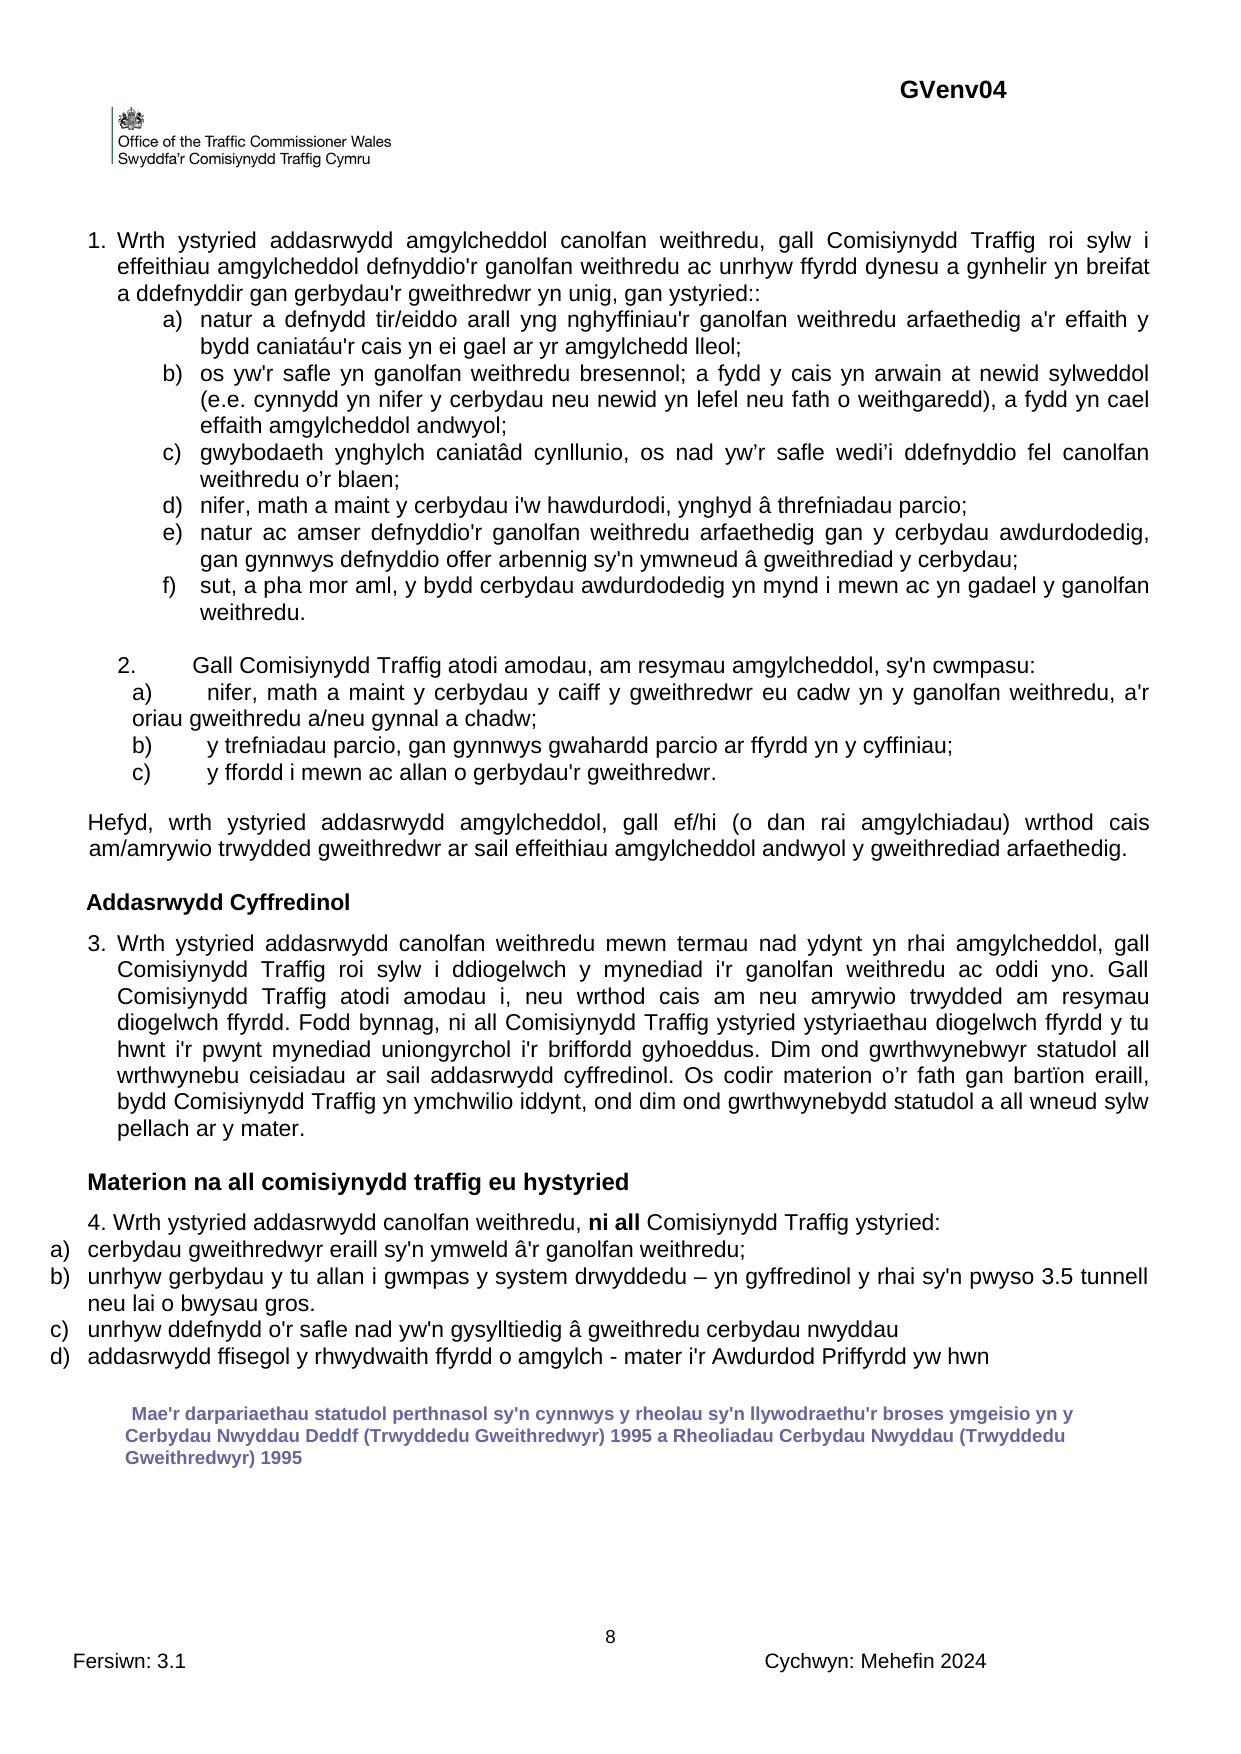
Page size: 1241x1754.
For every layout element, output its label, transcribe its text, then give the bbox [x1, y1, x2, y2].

text Hefyd, wrth ystyried addasrwydd amgylcheddol, gall ef/hi (o dan rai amgylchiadau) wrthod cais am/amrywio trwydded gweithredwr ar sail effeithiau amgylcheddol andwyol y gweithrediad arfaethedig. [87, 809, 1150, 862]
list os yw'r safle yn ganolfan weithredu bresennol; a fydd y cais yn arwain at newid sylweddol (e.e. cynnydd yn nifer y cerbydau neu newid yn lefel neu fath o weithgaredd), a fydd yn cael effaith amgylcheddol andwyol; [162, 359, 1150, 439]
list addasrwydd ffisegol y rhwydwaith ffyrdd o amgylch - mater i'r Awdurdod Priffyrdd yw hwn [50, 1343, 1150, 1369]
list nifer, math a maint y cerbydau y caiff y gweithredwr eu cadw yn y ganolfan weithredu, a'r oriau gweithredu a/neu gynnal a chadw; [132, 679, 1150, 732]
subtitle Materion na all comisiynydd traffig eu hystyried [87, 1168, 1150, 1195]
text 4. Wrth ystyried addasrwydd canolfan weithredu, ni all Comisiynydd Traffig ystyried: [87, 1209, 1150, 1236]
list unrhyw ddefnydd o'r safle nad yw'n gysylltiedig â gweithredu cerbydau nwyddau [50, 1316, 1150, 1343]
list y ffordd i mewn ac allan o gerbydau'r gweithredwr. [132, 759, 1150, 785]
list unrhyw gerbydau y tu allan i gwmpas y system drwyddedu – yn gyffredinol y rhai sy'n pwyso 3.5 tunnell neu lai o bwysau gros. [50, 1263, 1150, 1316]
list nifer, math a maint y cerbydau i'w hawdurdodi, ynghyd â threfniadau parcio; [162, 492, 1150, 519]
text Mae'r darpariaethau statudol perthnasol sy'n cynnwys y rheolau sy'n llywodraethu'r broses ymgeisio yn y Cerbydau Nwyddau Deddf (Trwyddedu Gweithredwyr) 1995 a Rheoliadau Cerbydau Nwyddau (Trwyddedu Gweithredwyr) 1995 [125, 1399, 1150, 1468]
list cerbydau gweithredwyr eraill sy'n ymweld â'r ganolfan weithredu; [50, 1236, 1150, 1263]
list Wrth ystyried addasrwydd amgylcheddol canolfan weithredu, gall Comisiynydd Traffig roi sylw i effeithiau amgylcheddol defnyddio'r ganolfan weithredu ac unrhyw ffyrdd dynesu a gynhelir yn breifat a ddefnyddir gan gerbydau'r gweithredwr yn unig, gan ystyried:: [87, 227, 1150, 306]
list natur ac amser defnyddio'r ganolfan weithredu arfaethedig gan y cerbydau awdurdodedig, gan gynnwys defnyddio offer arbennig sy'n ymwneud â gweithrediad y cerbydau; [162, 519, 1150, 572]
list y trefniadau parcio, gan gynnwys gwahardd parcio ar ffyrdd yn y cyffiniau; [132, 732, 1150, 758]
list gwybodaeth ynghylch caniatâd cynllunio, os nad yw’r safle wedi’i ddefnyddio fel canolfan weithredu o’r blaen; [162, 439, 1150, 492]
text Addasrwydd Cyffredinol [86, 889, 1147, 915]
list Wrth ystyried addasrwydd canolfan weithredu mewn termau nad ydynt yn rhai amgylcheddol, gall Comisiynydd Traffig roi sylw i ddiogelwch y mynediad i'r ganolfan weithredu ac oddi yno. Gall Comisiynydd Traffig atodi amodau i, neu wrthod cais am neu amrywio trwydded am resymau diogelwch ffyrdd. Fodd bynnag, ni all Comisiynydd Traffig ystyried ystyriaethau diogelwch ffyrdd y tu hwnt i'r pwynt mynediad uniongyrchol i'r briffordd gyhoeddus. Dim ond gwrthwynebwyr statudol all wrthwynebu ceisiadau ar sail addasrwydd cyffredinol. Os codir materion o’r fath gan bartïon eraill, bydd Comisiynydd Traffig yn ymchwilio iddynt, ond dim ond gwrthwynebydd statudol a all wneud sylw pellach ar y mater. [87, 930, 1150, 1141]
list Gall Comisiynydd Traffig atodi amodau, am resymau amgylcheddol, sy'n cwmpasu: [117, 652, 1150, 678]
list sut, a pha mor aml, y bydd cerbydau awdurdodedig yn mynd i mewn ac yn gadael y ganolfan weithredu. [162, 572, 1150, 625]
list natur a defnydd tir/eiddo arall yng nghyffiniau'r ganolfan weithredu arfaethedig a'r effaith y bydd caniatáu'r cais yn ei gael ar yr amgylchedd lleol; [162, 306, 1150, 359]
